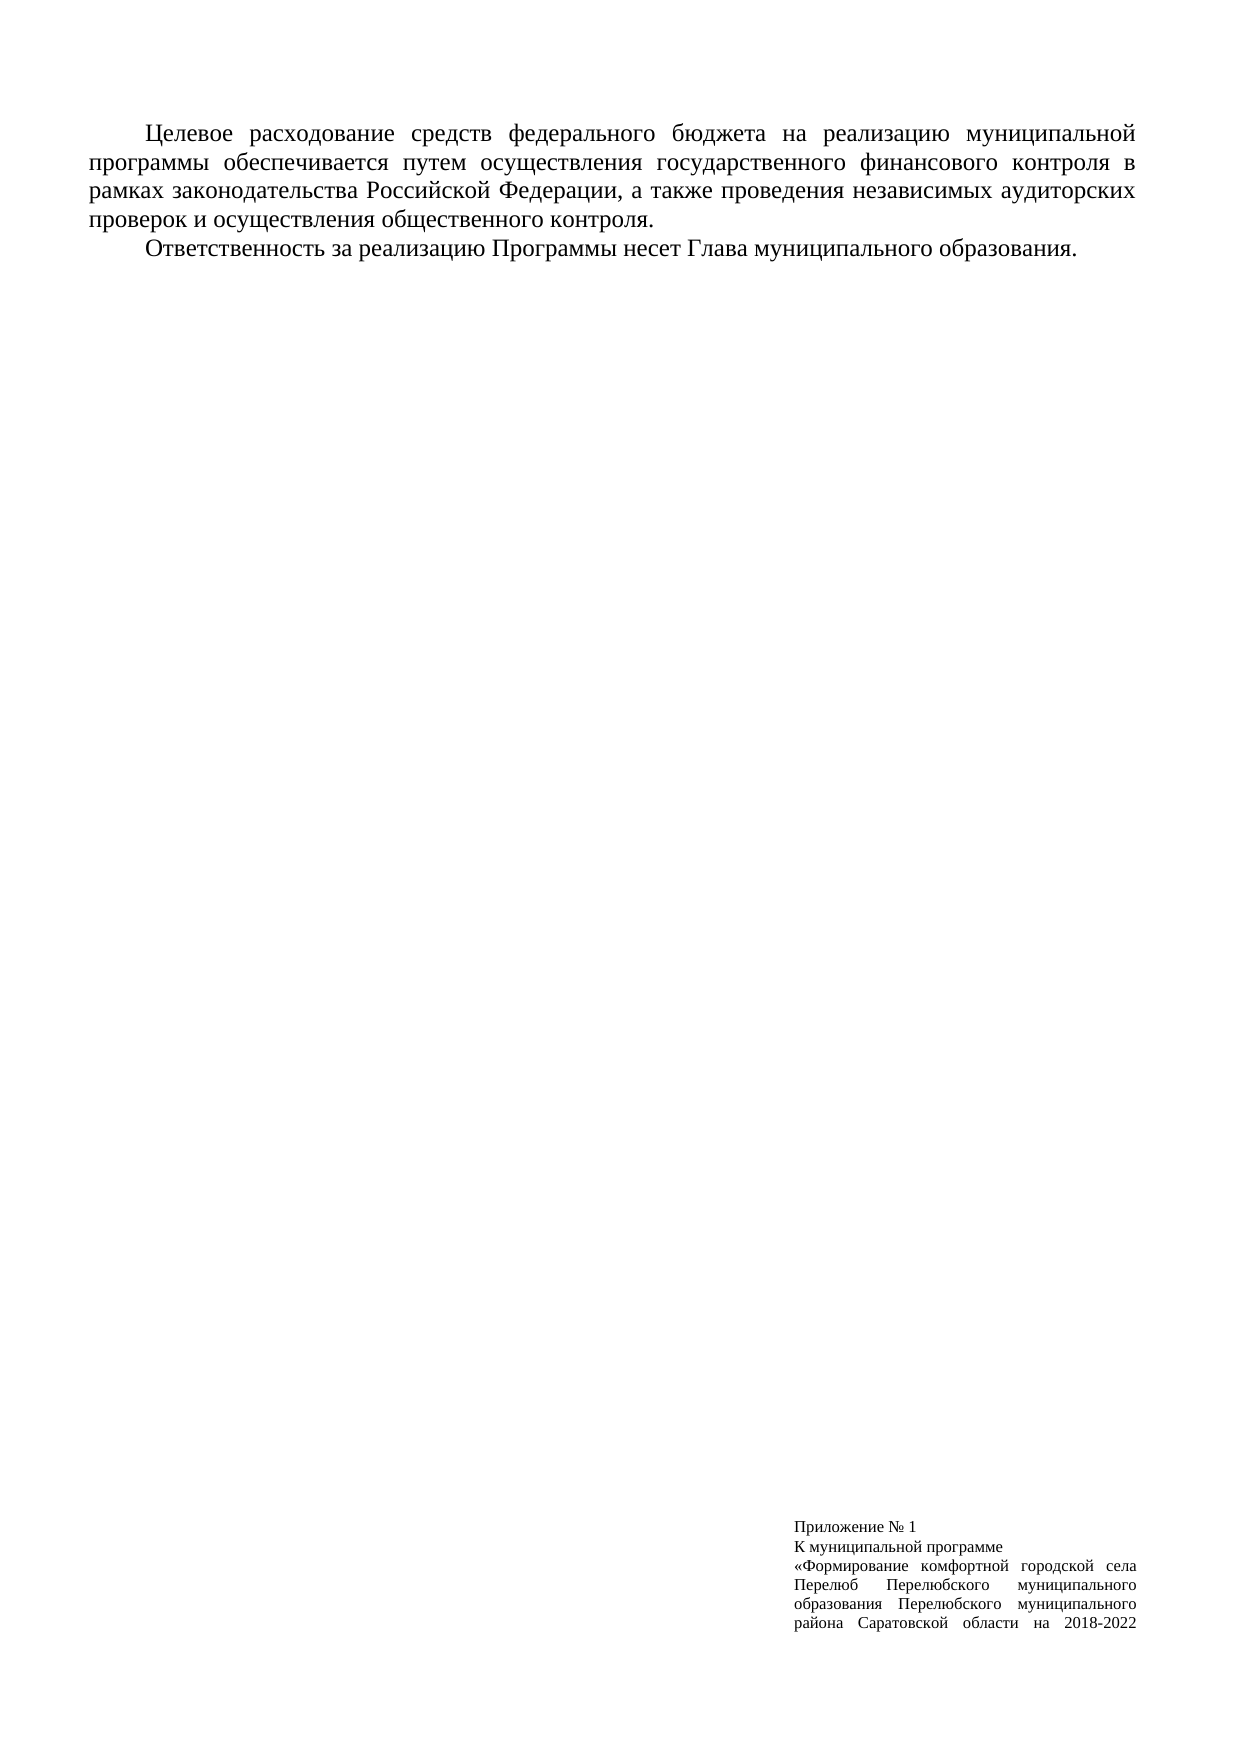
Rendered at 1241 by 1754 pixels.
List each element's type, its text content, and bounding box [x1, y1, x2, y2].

text Целевое расходование средств федерального бюджета на реализацию муниципальной программы обеспечивается путем осуществления государственного финансового контроля в рамках законодательства Российской Федерации, а также проведения независимых аудиторских проверок и осуществления общественного контроля. [89, 118, 1137, 233]
text Ответственность за реализацию Программы несет Глава муниципального образования. [89, 233, 1137, 262]
table_header Приложение № 1 К муниципальной программе «Формирование комфортной городской села Перелюб Перелюбского муниципального образования Перелюбского муниципального района Саратовской области на 2018-2022 [783, 1498, 1148, 1632]
